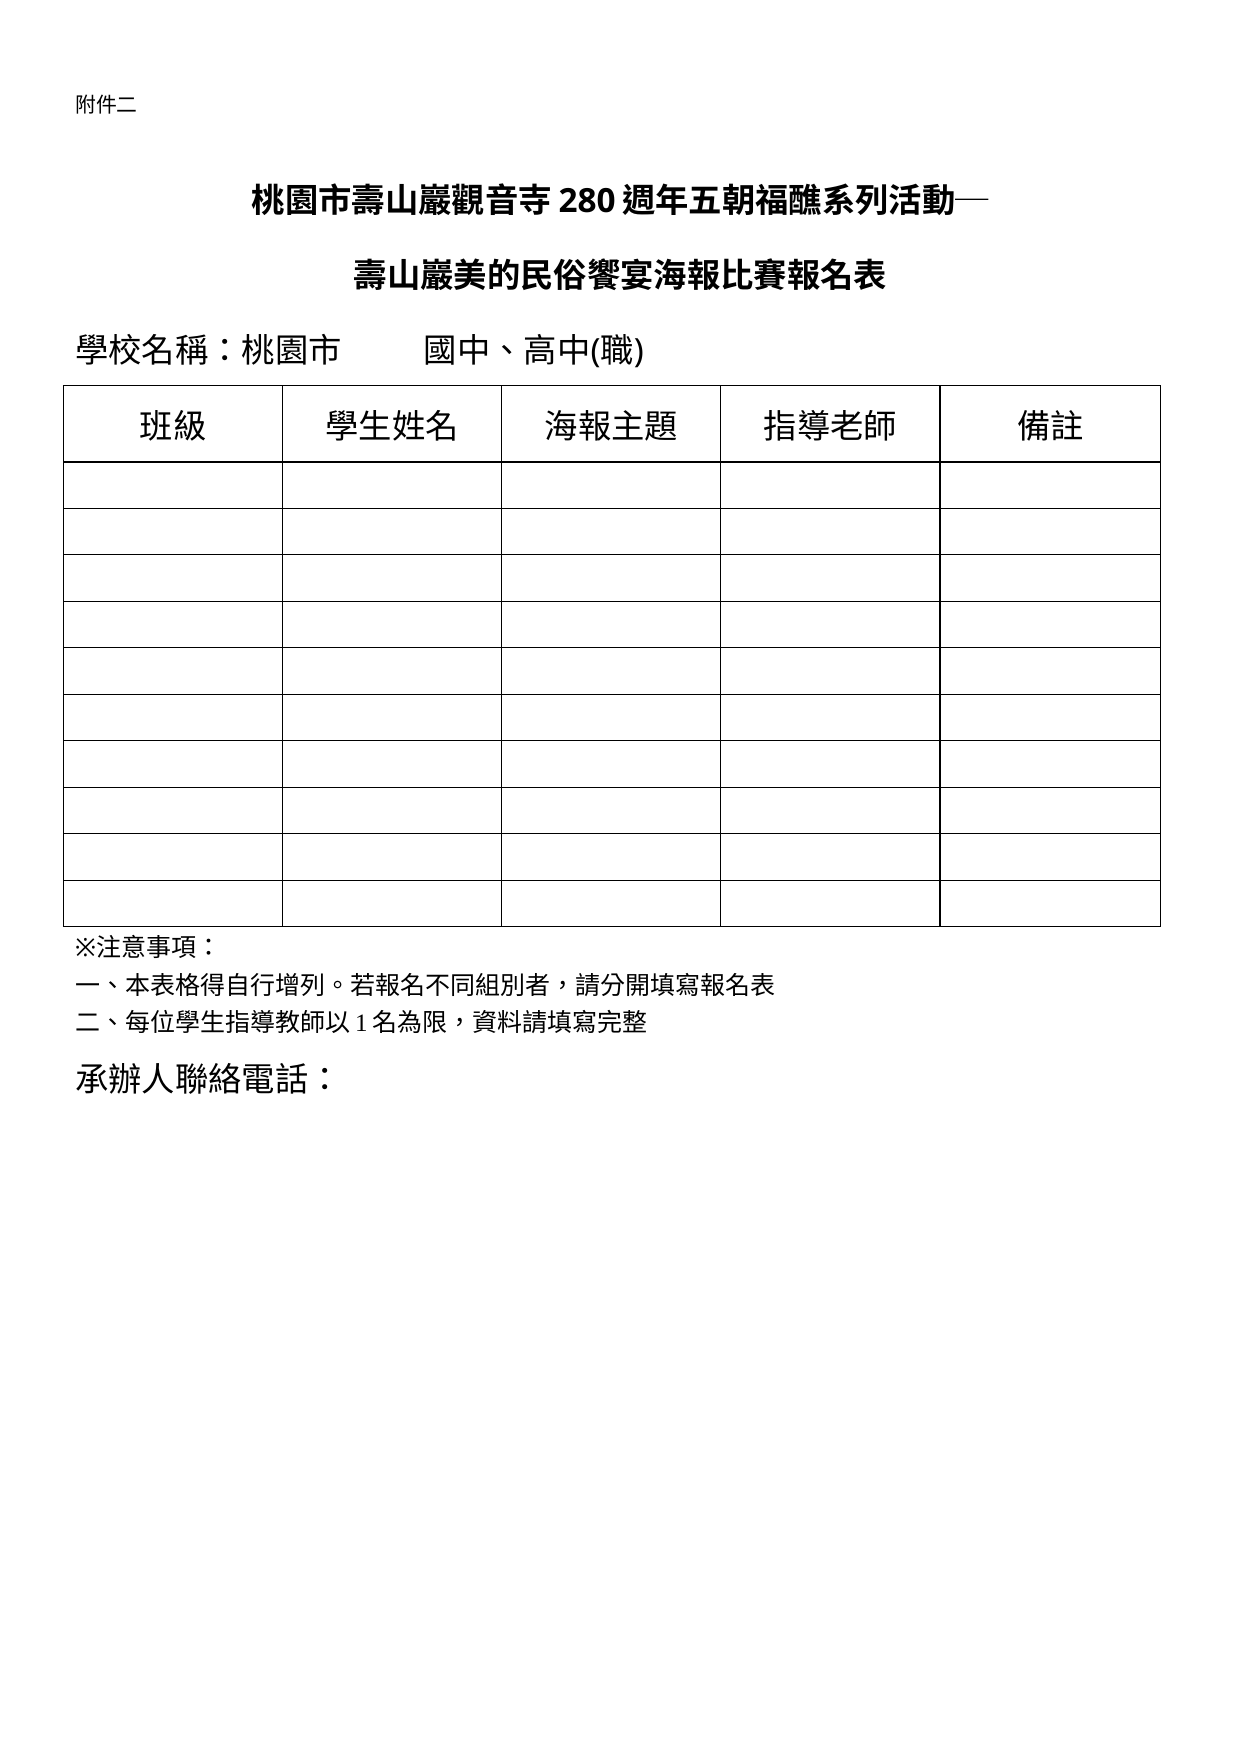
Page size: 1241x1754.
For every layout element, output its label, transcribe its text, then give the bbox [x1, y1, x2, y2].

table_cell [941, 834, 1160, 879]
table_cell [502, 463, 720, 508]
text 一、本表格得自行增列。若報名不同組別者，請分開填寫報名表 [75, 964, 1165, 1002]
table_cell [64, 881, 282, 926]
table_cell [941, 695, 1160, 740]
text 二、每位學生指導教師以1名為限，資料請填寫完整 [75, 1002, 1165, 1039]
table_cell [721, 881, 939, 926]
table_cell [283, 881, 501, 926]
table_cell [721, 555, 939, 601]
table_cell [721, 648, 939, 694]
table_cell [941, 741, 1160, 787]
table_header 班級 [64, 386, 282, 461]
table_cell [502, 555, 720, 601]
table_cell [502, 695, 720, 740]
table_cell [721, 602, 939, 647]
table_cell [64, 509, 282, 554]
table_cell [283, 741, 501, 787]
table_cell [64, 788, 282, 833]
table_cell [64, 463, 282, 508]
text ※注意事項： [75, 927, 1165, 964]
table_cell [502, 788, 720, 833]
text 學校名稱：桃園市 國中、高中(職) [75, 310, 1165, 385]
text 承辦人聯絡電話： [75, 1039, 1165, 1114]
table_cell [64, 695, 282, 740]
text 桃園市壽山巖觀音寺280週年五朝福醮系列活動─ [75, 160, 1165, 235]
text 壽山巖美的民俗饗宴海報比賽報名表 [75, 235, 1165, 310]
table_header 海報主題 [502, 386, 720, 461]
table_cell [502, 648, 720, 694]
table_cell [283, 555, 501, 601]
table_cell [941, 788, 1160, 833]
table_cell [502, 602, 720, 647]
table_cell [941, 463, 1160, 508]
table_cell [64, 602, 282, 647]
table_cell [283, 695, 501, 740]
table_cell [502, 881, 720, 926]
table_cell [941, 881, 1160, 926]
table_cell [721, 695, 939, 740]
table_cell [941, 509, 1160, 554]
table_cell [721, 788, 939, 833]
table_cell [502, 834, 720, 879]
table_cell [64, 555, 282, 601]
table_cell [721, 741, 939, 787]
table_cell [502, 509, 720, 554]
table_cell [64, 648, 282, 694]
table_cell [283, 788, 501, 833]
table_cell [941, 648, 1160, 694]
table_cell [283, 463, 501, 508]
table_header 學生姓名 [283, 386, 501, 461]
table_cell [721, 834, 939, 879]
table_header 指導老師 [721, 386, 939, 461]
table_cell [283, 648, 501, 694]
table_cell [941, 602, 1160, 647]
table_cell [502, 741, 720, 787]
table_cell [283, 602, 501, 647]
table_cell [941, 555, 1160, 601]
table_cell [283, 834, 501, 879]
table_cell [283, 509, 501, 554]
table_cell [721, 463, 939, 508]
table_header 備註 [941, 386, 1160, 461]
table_cell [721, 509, 939, 554]
table_cell [64, 834, 282, 879]
table_cell [64, 741, 282, 787]
